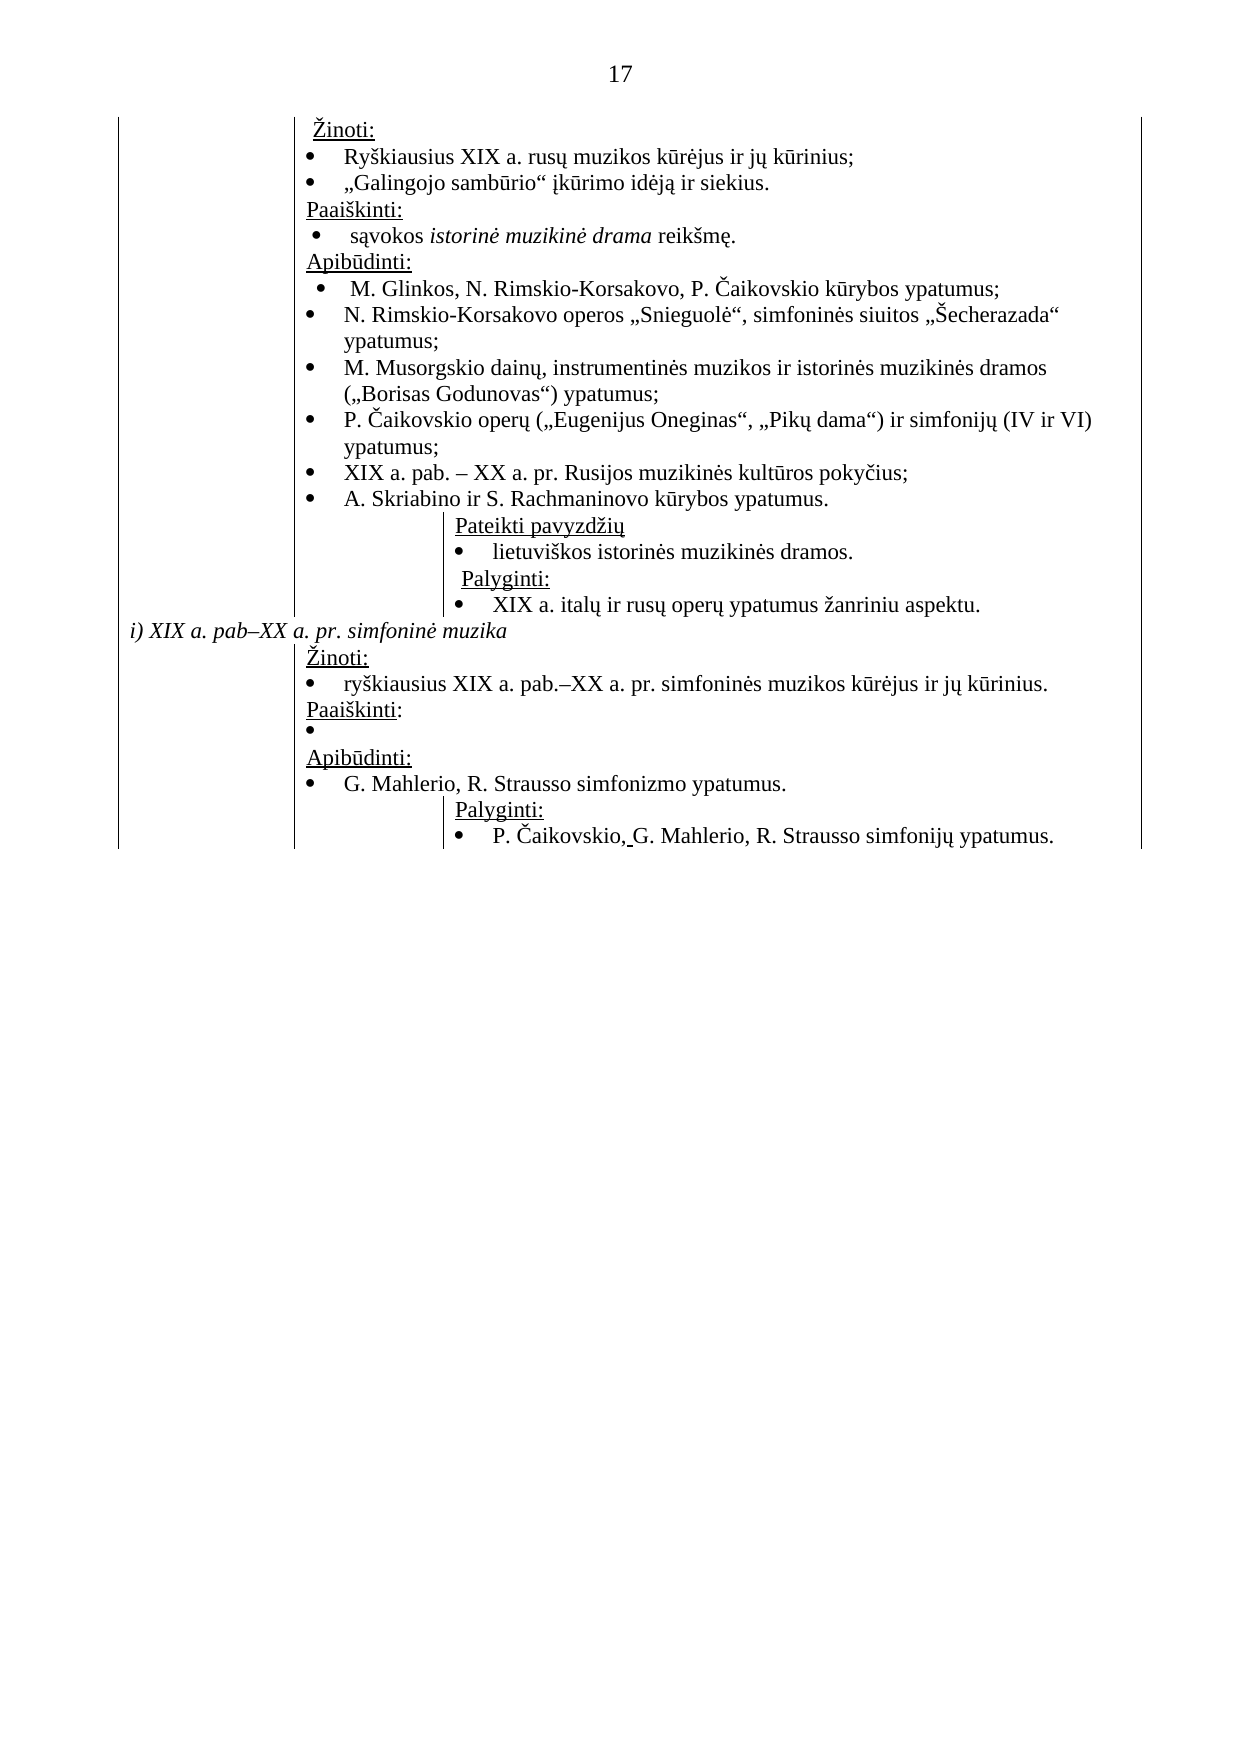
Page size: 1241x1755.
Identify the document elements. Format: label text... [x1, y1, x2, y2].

table_cell i) XIX a. pab–XX a. pr. simfoninė muzika [119, 617, 1141, 644]
table_cell Žinoti:  Ryškiausius XIX a. rusų muzikos kūrėjus ir jų kūrinius;  „Galingojo sambūrio“ įkūrimo idėją ir siekius. Paaiškinti:  sąvokos istorinė muzikinė drama reikšmę. Apibūdinti:  M. Glinkos, N. Rimskio-Korsakovo, P. Čaikovskio kūrybos ypatumus;  N. Rimskio-Korsakovo operos „Snieguolė“, simfoninės siuitos „Šecherazada“ ypatumus;  M. Musorgskio dainų, instrumentinės muzikos ir istorinės muzikinės dramos („Borisas Godunovas“) ypatumus;  P. Čaikovskio operų („Eugenijus Oneginas“, „Pikų dama“) ir simfonijų (IV ir VI) ypatumus;  XIX a. pab. – XX a. pr. Rusijos muzikinės kultūros pokyčius;  A. Skriabino ir S. Rachmaninovo kūrybos ypatumus. [295, 117, 1141, 512]
table_cell Palyginti:  P. Čaikovskio, G. Mahlerio, R. Strausso simfonijų ypatumus. [444, 796, 1141, 849]
table_cell [119, 796, 294, 849]
table_cell [119, 117, 294, 512]
table_cell Pateikti pavyzdžių  lietuviškos istorinės muzikinės dramos. Palyginti:  XIX a. italų ir rusų operų ypatumus žanriniu aspektu. [444, 512, 1141, 617]
table_cell [119, 644, 294, 796]
table_cell [295, 512, 443, 617]
table_cell Žinoti:  ryškiausius XIX a. pab.–XX a. pr. simfoninės muzikos kūrėjus ir jų kūrinius. Paaiškinti:  Apibūdinti:  G. Mahlerio, R. Strausso simfonizmo ypatumus. [295, 644, 1141, 796]
table_cell [295, 796, 443, 849]
table_cell [119, 512, 294, 617]
